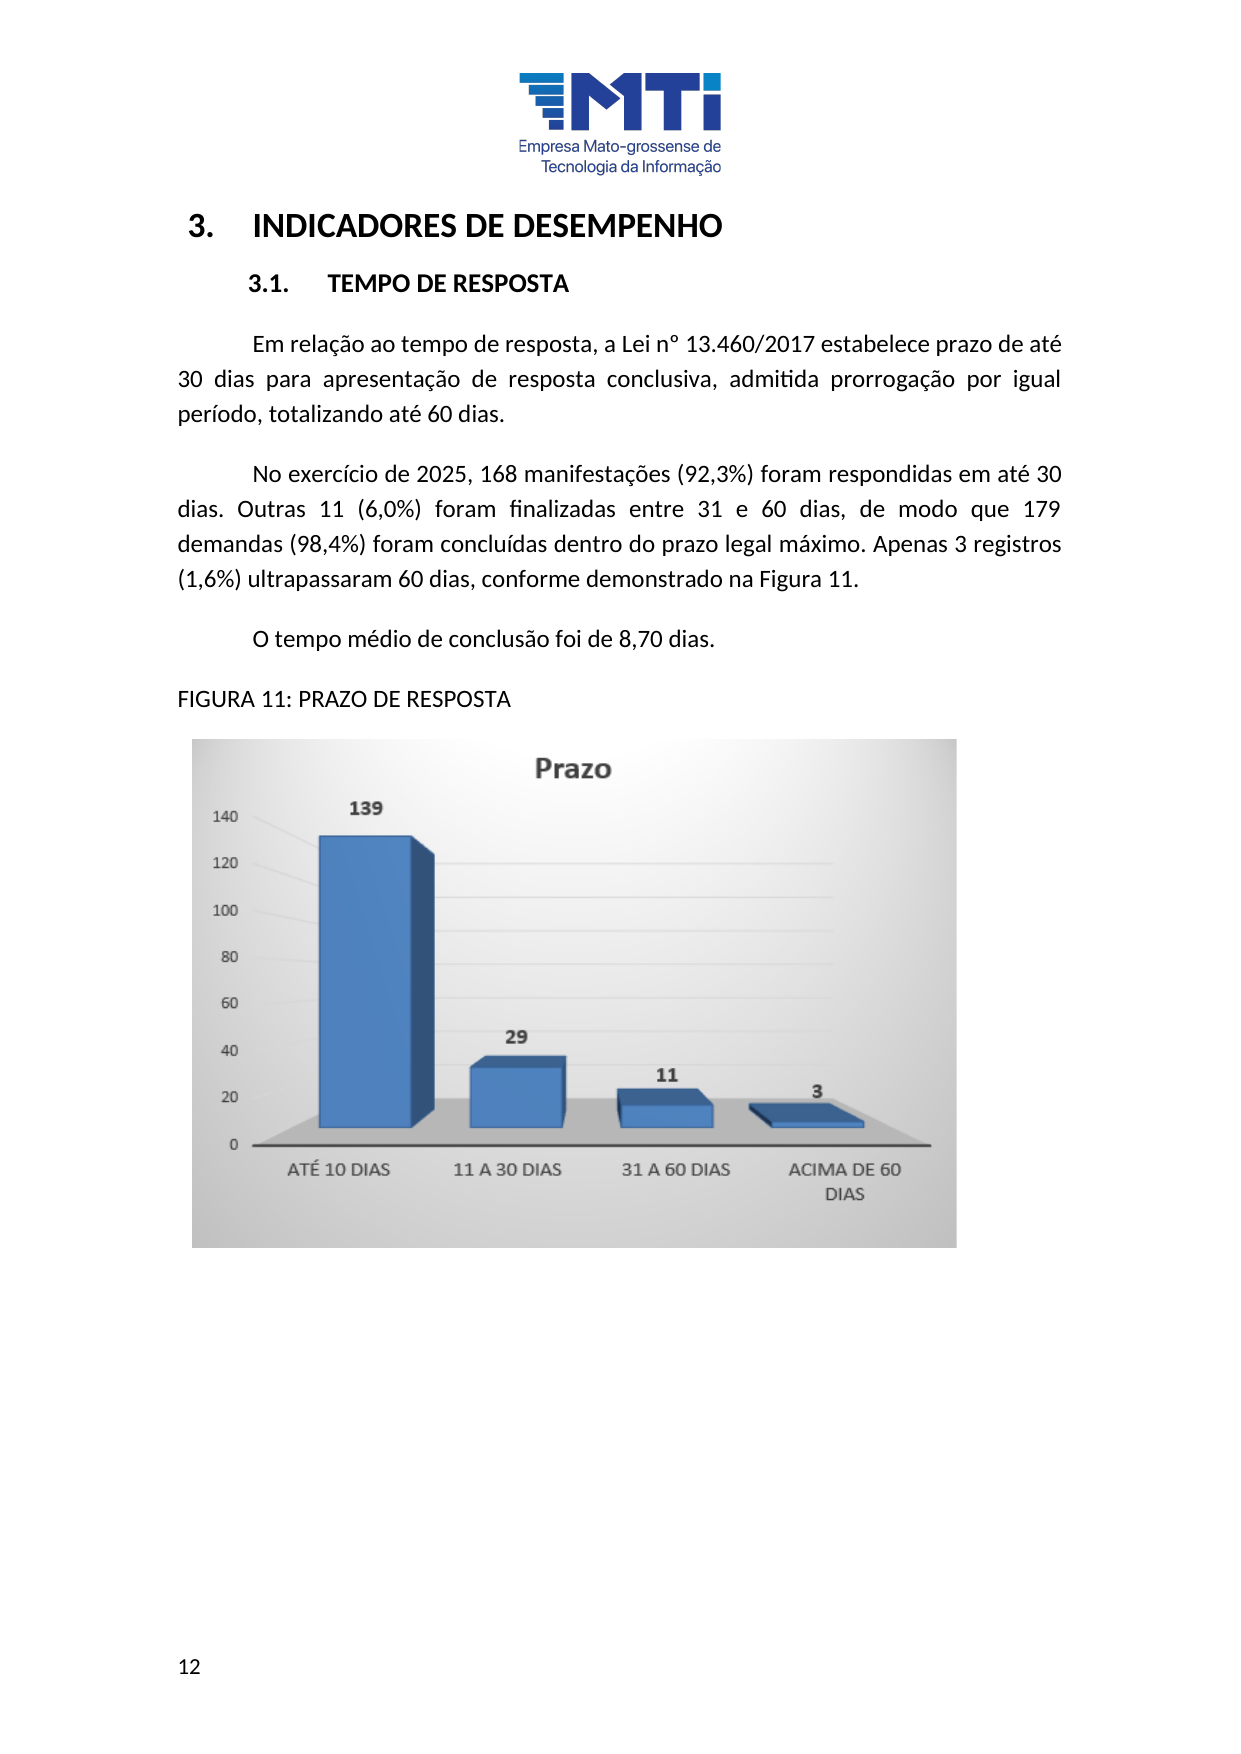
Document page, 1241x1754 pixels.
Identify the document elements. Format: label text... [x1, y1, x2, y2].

picture [192, 739, 957, 1248]
picture [519, 73, 721, 176]
text No exercício de 2025, 168 manifestações (92,3%) foram respondidas em até 30 dias. Outras 11 (6,0%) foram finalizadas entre 31 e 60 dias, de modo que 179 demandas (98,4%) foram concluídas dentro do prazo legal máximo. Apenas 3 registros (1,6%) ultrapassaram 60 dias, conforme demonstrado na Figura 11. [177, 459, 1063, 594]
text O tempo médio de conclusão foi de 8,70 dias. [177, 624, 1063, 654]
subtitle TEMPO DE RESPOSTA [290, 266, 1063, 299]
text Em relação ao tempo de resposta, a Lei nº 13.460/2017 estabelece prazo de até 30 dias para apresentação de resposta conclusiva, admitida prorrogação por igual período, totalizando até 60 dias. [177, 329, 1063, 429]
subtitle INDICADORES DE DESEMPENHO [215, 203, 1063, 247]
text FIGURA 11: PRAZO DE RESPOSTA [177, 684, 1063, 714]
